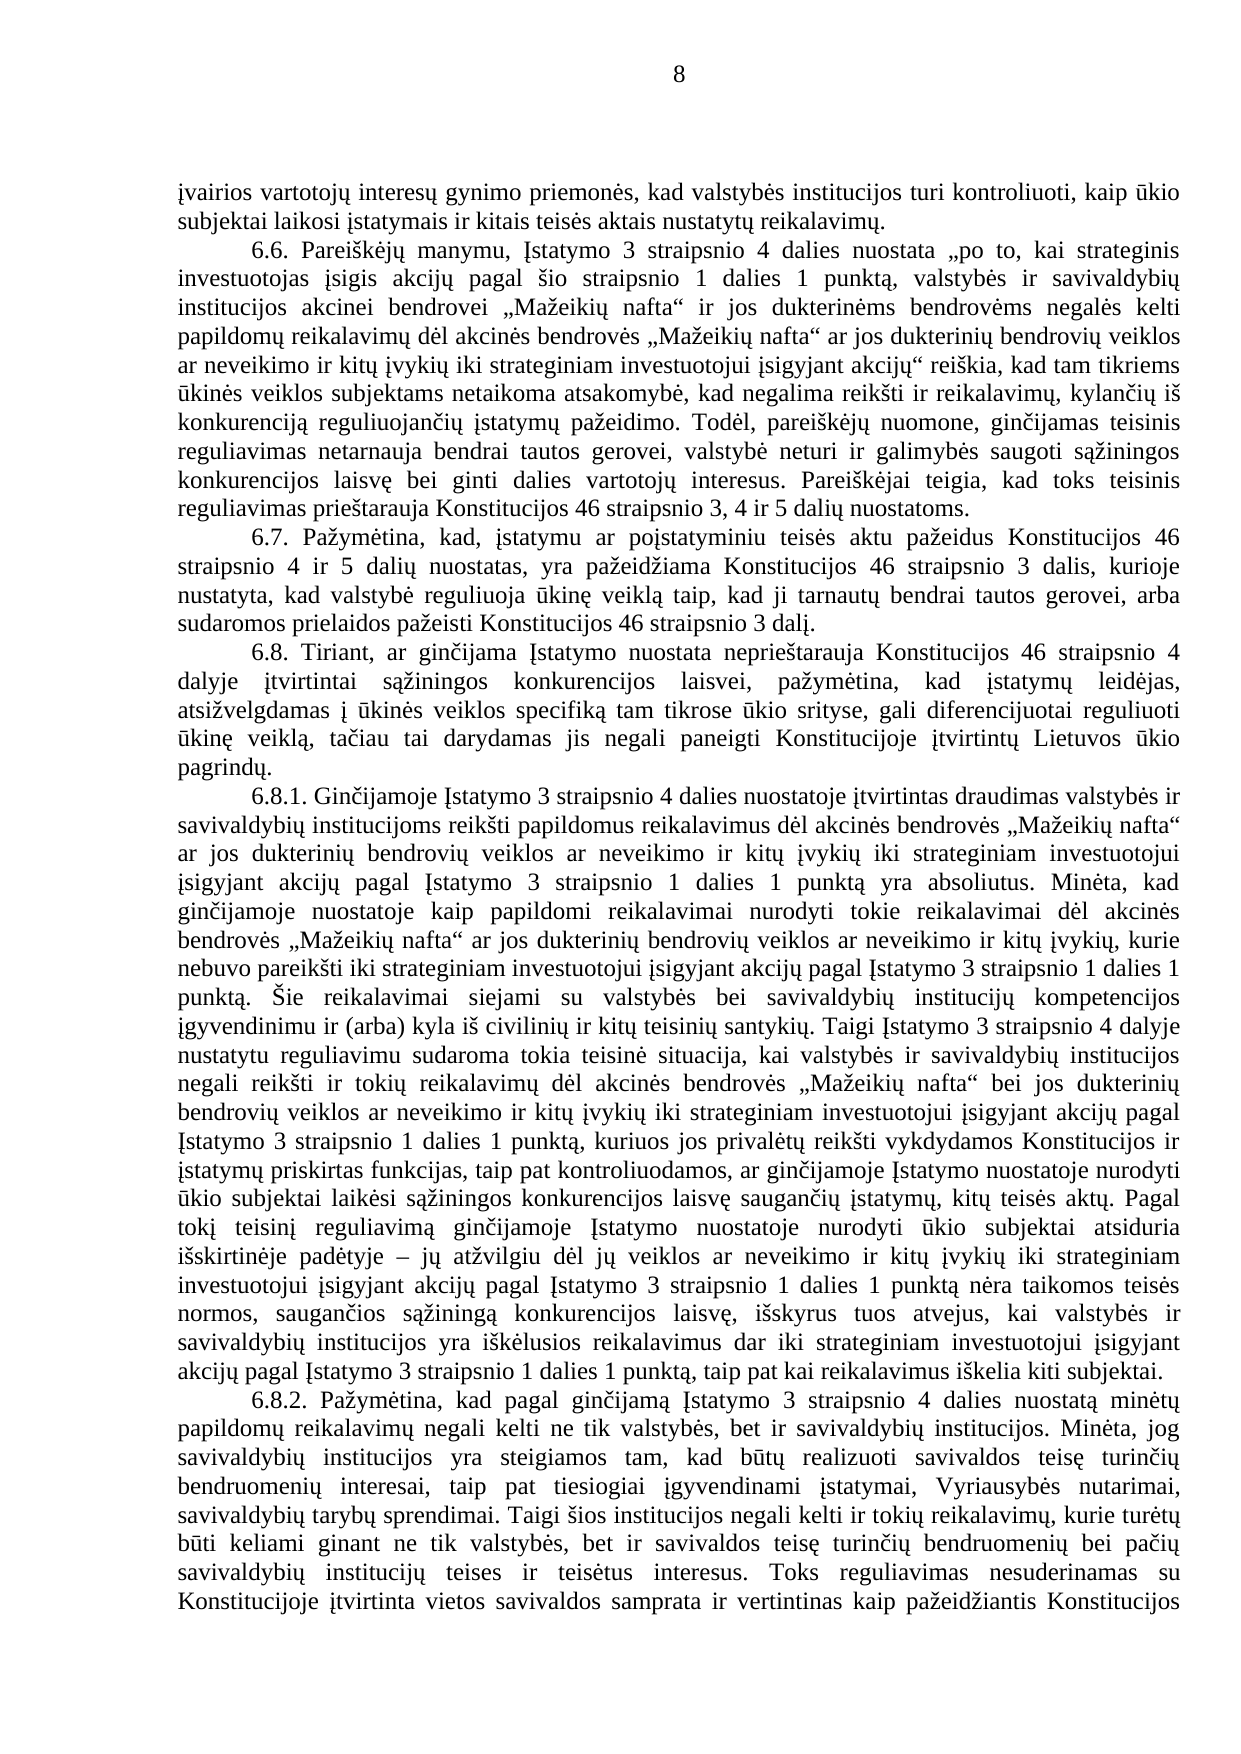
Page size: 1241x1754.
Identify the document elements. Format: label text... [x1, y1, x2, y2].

text 6.6. Pareiškėjų manymu, Įstatymo 3 straipsnio 4 dalies nuostata „po to, kai strateginis investuotojas įsigis akcijų pagal šio straipsnio 1 dalies 1 punktą, valstybės ir savivaldybių institucijos akcinei bendrovei „Mažeikių nafta“ ir jos dukterinėms bendrovėms negalės kelti papildomų reikalavimų dėl akcinės bendrovės „Mažeikių nafta“ ar jos dukterinių bendrovių veiklos ar neveikimo ir kitų įvykių iki strateginiam investuotojui įsigyjant akcijų“ reiškia, kad tam tikriems ūkinės veiklos subjektams netaikoma atsakomybė, kad negalima reikšti ir reikalavimų, kylančių iš konkurenciją reguliuojančių įstatymų pažeidimo. Todėl, pareiškėjų nuomone, ginčijamas teisinis reguliavimas netarnauja bendrai tautos gerovei, valstybė neturi ir galimybės saugoti sąžiningos konkurencijos laisvę bei ginti dalies vartotojų interesus. Pareiškėjai teigia, kad toks teisinis reguliavimas prieštarauja Konstitucijos 46 straipsnio 3, 4 ir 5 dalių nuostatoms. [177, 235, 1181, 522]
text 6.7. Pažymėtina, kad, įstatymu ar poįstatyminiu teisės aktu pažeidus Konstitucijos 46 straipsnio 4 ir 5 dalių nuostatas, yra pažeidžiama Konstitucijos 46 straipsnio 3 dalis, kurioje nustatyta, kad valstybė reguliuoja ūkinę veiklą taip, kad ji tarnautų bendrai tautos gerovei, arba sudaromos prielaidos pažeisti Konstitucijos 46 straipsnio 3 dalį. [177, 522, 1181, 637]
text įvairios vartotojų interesų gynimo priemonės, kad valstybės institucijos turi kontroliuoti, kaip ūkio subjektai laikosi įstatymais ir kitais teisės aktais nustatytų reikalavimų. [177, 177, 1181, 235]
text 6.8. Tiriant, ar ginčijama Įstatymo nuostata neprieštarauja Konstitucijos 46 straipsnio 4 dalyje įtvirtintai sąžiningos konkurencijos laisvei, pažymėtina, kad įstatymų leidėjas, atsižvelgdamas į ūkinės veiklos specifiką tam tikrose ūkio srityse, gali diferencijuotai reguliuoti ūkinę veiklą, tačiau tai darydamas jis negali paneigti Konstitucijoje įtvirtintų Lietuvos ūkio pagrindų. [177, 637, 1181, 781]
text 6.8.2. Pažymėtina, kad pagal ginčijamą Įstatymo 3 straipsnio 4 dalies nuostatą minėtų papildomų reikalavimų negali kelti ne tik valstybės, bet ir savivaldybių institucijos. Minėta, jog savivaldybių institucijos yra steigiamos tam, kad būtų realizuoti savivaldos teisę turinčių bendruomenių interesai, taip pat tiesiogiai įgyvendinami įstatymai, Vyriausybės nutarimai, savivaldybių tarybų sprendimai. Taigi šios institucijos negali kelti ir tokių reikalavimų, kurie turėtų būti keliami ginant ne tik valstybės, bet ir savivaldos teisę turinčių bendruomenių bei pačių savivaldybių institucijų teises ir teisėtus interesus. Toks reguliavimas nesuderinamas su Konstitucijoje įtvirtinta vietos savivaldos samprata ir vertintinas kaip pažeidžiantis Konstitucijos [177, 1385, 1181, 1615]
text 6.8.1. Ginčijamoje Įstatymo 3 straipsnio 4 dalies nuostatoje įtvirtintas draudimas valstybės ir savivaldybių institucijoms reikšti papildomus reikalavimus dėl akcinės bendrovės „Mažeikių nafta“ ar jos dukterinių bendrovių veiklos ar neveikimo ir kitų įvykių iki strateginiam investuotojui įsigyjant akcijų pagal Įstatymo 3 straipsnio 1 dalies 1 punktą yra absoliutus. Minėta, kad ginčijamoje nuostatoje kaip papildomi reikalavimai nurodyti tokie reikalavimai dėl akcinės bendrovės „Mažeikių nafta“ ar jos dukterinių bendrovių veiklos ar neveikimo ir kitų įvykių, kurie nebuvo pareikšti iki strateginiam investuotojui įsigyjant akcijų pagal Įstatymo 3 straipsnio 1 dalies 1 punktą. Šie reikalavimai siejami su valstybės bei savivaldybių institucijų kompetencijos įgyvendinimu ir (arba) kyla iš civilinių ir kitų teisinių santykių. Taigi Įstatymo 3 straipsnio 4 dalyje nustatytu reguliavimu sudaroma tokia teisinė situacija, kai valstybės ir savivaldybių institucijos negali reikšti ir tokių reikalavimų dėl akcinės bendrovės „Mažeikių nafta“ bei jos dukterinių bendrovių veiklos ar neveikimo ir kitų įvykių iki strateginiam investuotojui įsigyjant akcijų pagal Įstatymo 3 straipsnio 1 dalies 1 punktą, kuriuos jos privalėtų reikšti vykdydamos Konstitucijos ir įstatymų priskirtas funkcijas, taip pat kontroliuodamos, ar ginčijamoje Įstatymo nuostatoje nurodyti ūkio subjektai laikėsi sąžiningos konkurencijos laisvę saugančių įstatymų, kitų teisės aktų. Pagal tokį teisinį reguliavimą ginčijamoje Įstatymo nuostatoje nurodyti ūkio subjektai atsiduria išskirtinėje padėtyje – jų atžvilgiu dėl jų veiklos ar neveikimo ir kitų įvykių iki strateginiam investuotojui įsigyjant akcijų pagal Įstatymo 3 straipsnio 1 dalies 1 punktą nėra taikomos teisės normos, saugančios sąžiningą konkurencijos laisvę, išskyrus tuos atvejus, kai valstybės ir savivaldybių institucijos yra iškėlusios reikalavimus dar iki strateginiam investuotojui įsigyjant akcijų pagal Įstatymo 3 straipsnio 1 dalies 1 punktą, taip pat kai reikalavimus iškelia kiti subjektai. [177, 781, 1181, 1385]
